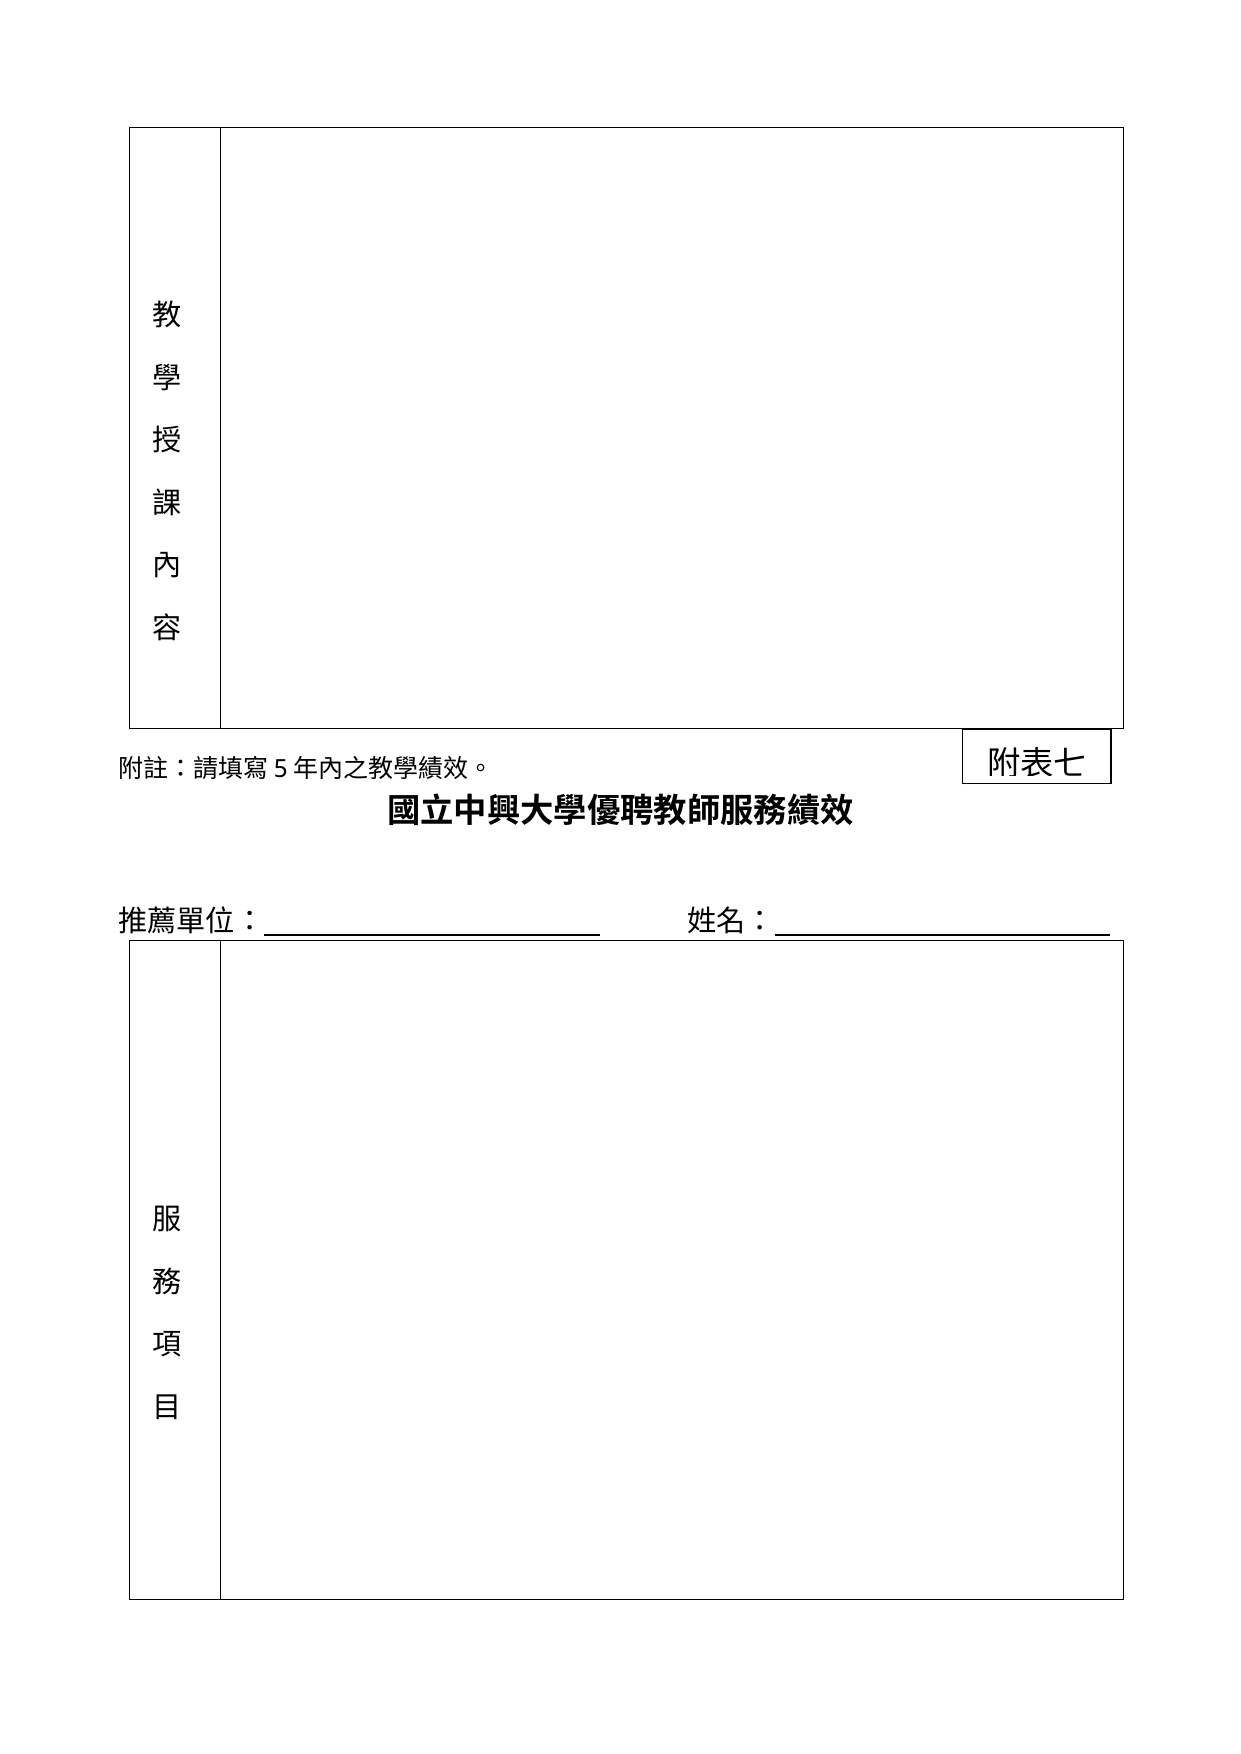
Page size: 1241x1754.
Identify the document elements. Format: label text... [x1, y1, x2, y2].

text 推薦單位： 姓名： [118, 877, 1122, 939]
table_header 服務項目 [130, 941, 220, 1599]
text 附註：請填寫5年內之教學績效。 [118, 748, 962, 784]
text 國立中興大學優聘教師服務績效 [118, 784, 1122, 832]
text [963, 730, 1110, 783]
table_cell 教學授課內容 [130, 128, 220, 728]
table_header [221, 941, 1123, 1599]
text [1112, 748, 1122, 784]
table_cell [221, 128, 1123, 728]
text 附表七 [978, 737, 1095, 775]
